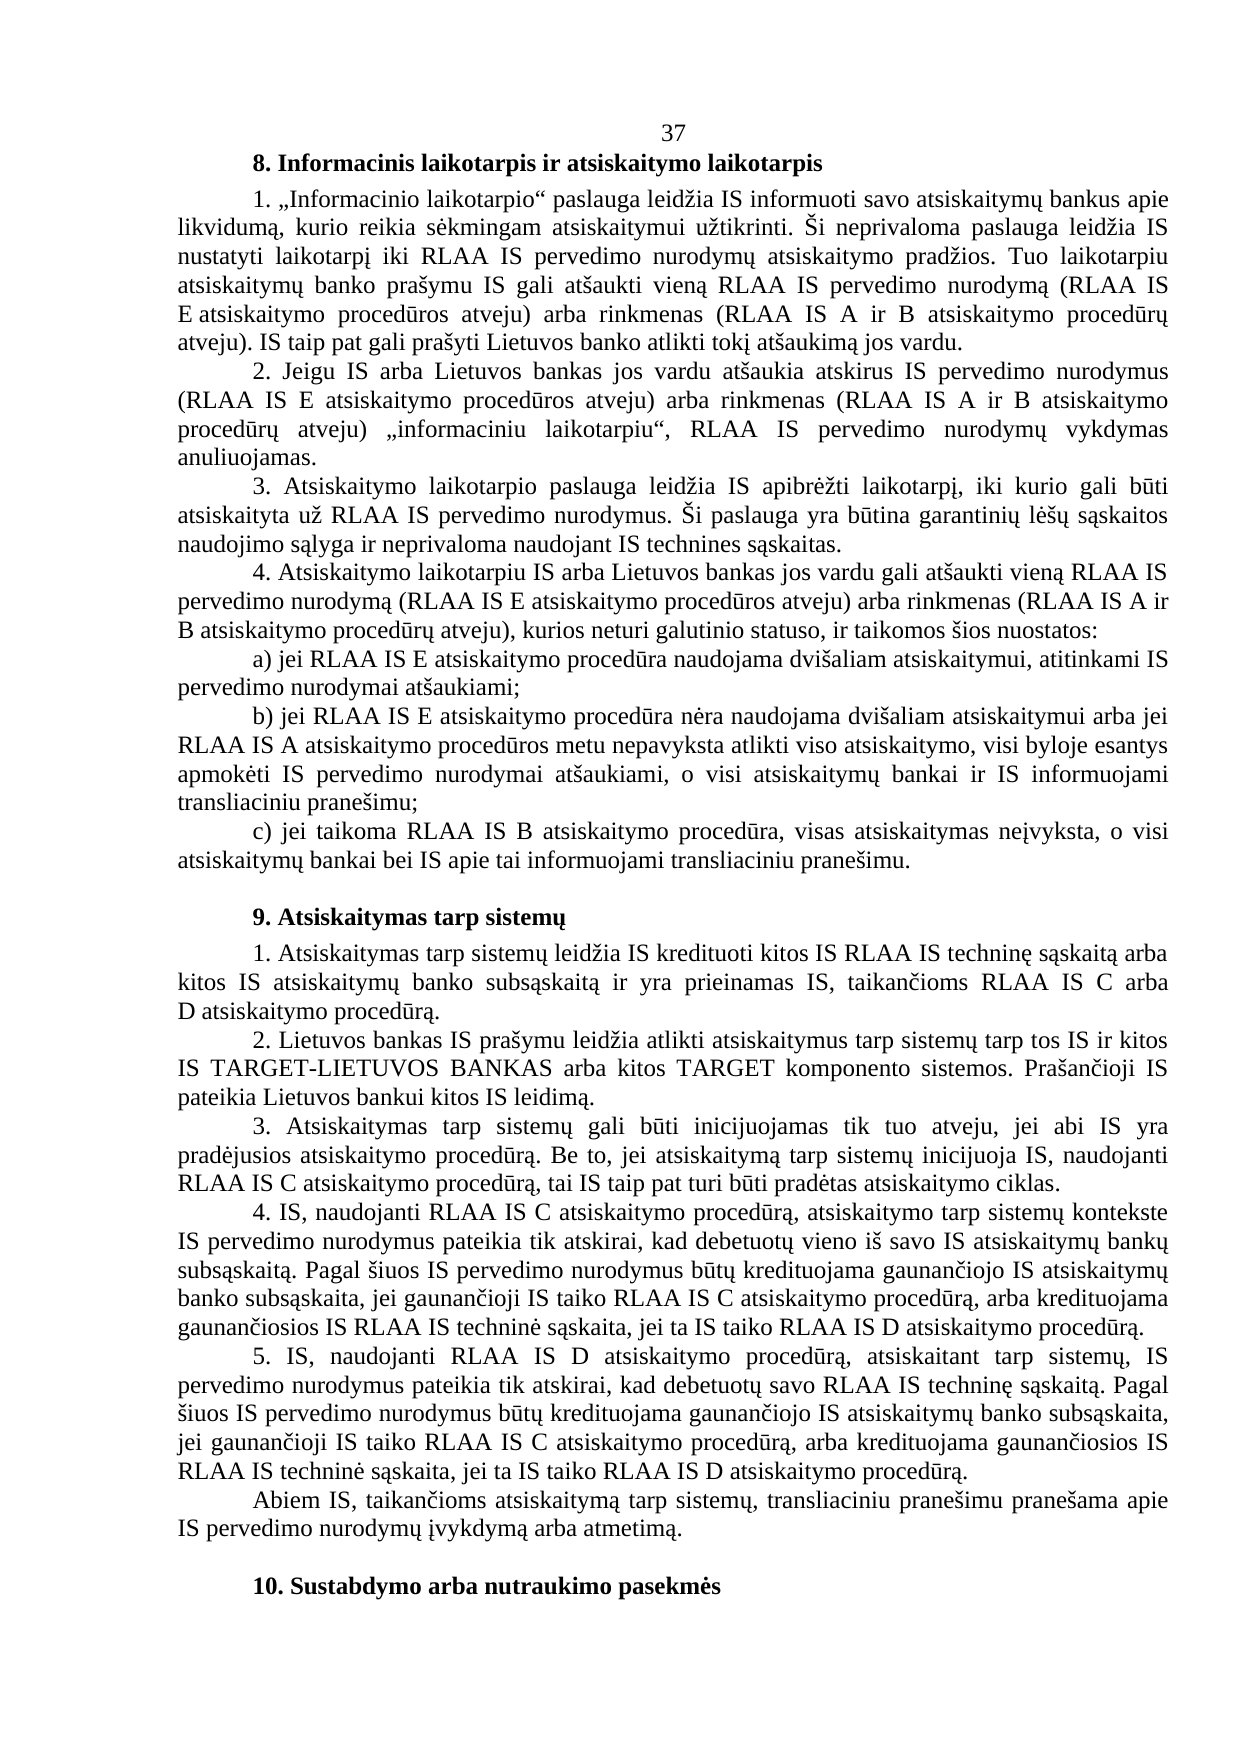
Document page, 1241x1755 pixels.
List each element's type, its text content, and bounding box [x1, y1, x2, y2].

text 4. Atsiskaitymo laikotarpiu IS arba Lietuvos bankas jos vardu gali atšaukti vieną RLAA IS pervedimo nurodymą (RLAA IS E atsiskaitymo procedūros atveju) arba rinkmenas (RLAA IS A ir B atsiskaitymo procedūrų atveju), kurios neturi galutinio statuso, ir taikomos šios nuostatos: [177, 557, 1169, 644]
text 2. Jeigu IS arba Lietuvos bankas jos vardu atšaukia atskirus IS pervedimo nurodymus (RLAA IS E atsiskaitymo procedūros atveju) arba rinkmenas (RLAA IS A ir B atsiskaitymo procedūrų atveju) „informaciniu laikotarpiu“, RLAA IS pervedimo nurodymų vykdymas anuliuojamas. [177, 356, 1169, 471]
text b) jei RLAA IS E atsiskaitymo procedūra nėra naudojama dvišaliam atsiskaitymui arba jei RLAA IS A atsiskaitymo procedūros metu nepavyksta atlikti viso atsiskaitymo, visi byloje esantys apmokėti IS pervedimo nurodymai atšaukiami, o visi atsiskaitymų bankai ir IS informuojami transliaciniu pranešimu; [177, 701, 1169, 816]
text 1. „Informacinio laikotarpio“ paslauga leidžia IS informuoti savo atsiskaitymų bankus apie likvidumą, kurio reikia sėkmingam atsiskaitymui užtikrinti. Ši neprivaloma paslauga leidžia IS nustatyti laikotarpį iki RLAA IS pervedimo nurodymų atsiskaitymo pradžios. Tuo laikotarpiu atsiskaitymų banko prašymu IS gali atšaukti vieną RLAA IS pervedimo nurodymą (RLAA IS E atsiskaitymo procedūros atveju) arba rinkmenas (RLAA IS A ir B atsiskaitymo procedūrų atveju). IS taip pat gali prašyti Lietuvos banko atlikti tokį atšaukimą jos vardu. [177, 184, 1169, 356]
text a) jei RLAA IS E atsiskaitymo procedūra naudojama dvišaliam atsiskaitymui, atitinkami IS pervedimo nurodymai atšaukiami; [177, 644, 1169, 701]
text 8. Informacinis laikotarpis ir atsiskaitymo laikotarpis [177, 148, 1169, 176]
text 3. Atsiskaitymas tarp sistemų gali būti inicijuojamas tik tuo atveju, jei abi IS yra pradėjusios atsiskaitymo procedūrą. Be to, jei atsiskaitymą tarp sistemų inicijuoja IS, naudojanti RLAA IS C atsiskaitymo procedūrą, tai IS taip pat turi būti pradėtas atsiskaitymo ciklas. [177, 1111, 1169, 1197]
text Abiem IS, taikančioms atsiskaitymą tarp sistemų, transliaciniu pranešimu pranešama apie IS pervedimo nurodymų įvykdymą arba atmetimą. [177, 1485, 1169, 1542]
text 2. Lietuvos bankas IS prašymu leidžia atlikti atsiskaitymus tarp sistemų tarp tos IS ir kitos IS TARGET-LIETUVOS BANKAS arba kitos TARGET komponento sistemos. Prašančioji IS pateikia Lietuvos bankui kitos IS leidimą. [177, 1025, 1169, 1111]
text 9. Atsiskaitymas tarp sistemų [177, 902, 1169, 931]
text 1. Atsiskaitymas tarp sistemų leidžia IS kredituoti kitos IS RLAA IS techninę sąskaitą arba kitos IS atsiskaitymų banko subsąskaitą ir yra prieinamas IS, taikančioms RLAA IS C arba D atsiskaitymo procedūrą. [177, 938, 1169, 1025]
text 4. IS, naudojanti RLAA IS C atsiskaitymo procedūrą, atsiskaitymo tarp sistemų kontekste IS pervedimo nurodymus pateikia tik atskirai, kad debetuotų vieno iš savo IS atsiskaitymų bankų subsąskaitą. Pagal šiuos IS pervedimo nurodymus būtų kredituojama gaunančiojo IS atsiskaitymų banko subsąskaita, jei gaunančioji IS taiko RLAA IS C atsiskaitymo procedūrą, arba kredituojama gaunančiosios IS RLAA IS techninė sąskaita, jei ta IS taiko RLAA IS D atsiskaitymo procedūrą. [177, 1197, 1169, 1341]
text 3. Atsiskaitymo laikotarpio paslauga leidžia IS apibrėžti laikotarpį, iki kurio gali būti atsiskaityta už RLAA IS pervedimo nurodymus. Ši paslauga yra būtina garantinių lėšų sąskaitos naudojimo sąlyga ir neprivaloma naudojant IS technines sąskaitas. [177, 471, 1169, 557]
text 5. IS, naudojanti RLAA IS D atsiskaitymo procedūrą, atsiskaitant tarp sistemų, IS pervedimo nurodymus pateikia tik atskirai, kad debetuotų savo RLAA IS techninę sąskaitą. Pagal šiuos IS pervedimo nurodymus būtų kredituojama gaunančiojo IS atsiskaitymų banko subsąskaita, jei gaunančioji IS taiko RLAA IS C atsiskaitymo procedūrą, arba kredituojama gaunančiosios IS RLAA IS techninė sąskaita, jei ta IS taiko RLAA IS D atsiskaitymo procedūrą. [177, 1341, 1169, 1485]
text 10. Sustabdymo arba nutraukimo pasekmės [177, 1571, 1169, 1600]
text c) jei taikoma RLAA IS B atsiskaitymo procedūra, visas atsiskaitymas neįvyksta, o visi atsiskaitymų bankai bei IS apie tai informuojami transliaciniu pranešimu. [177, 816, 1169, 874]
